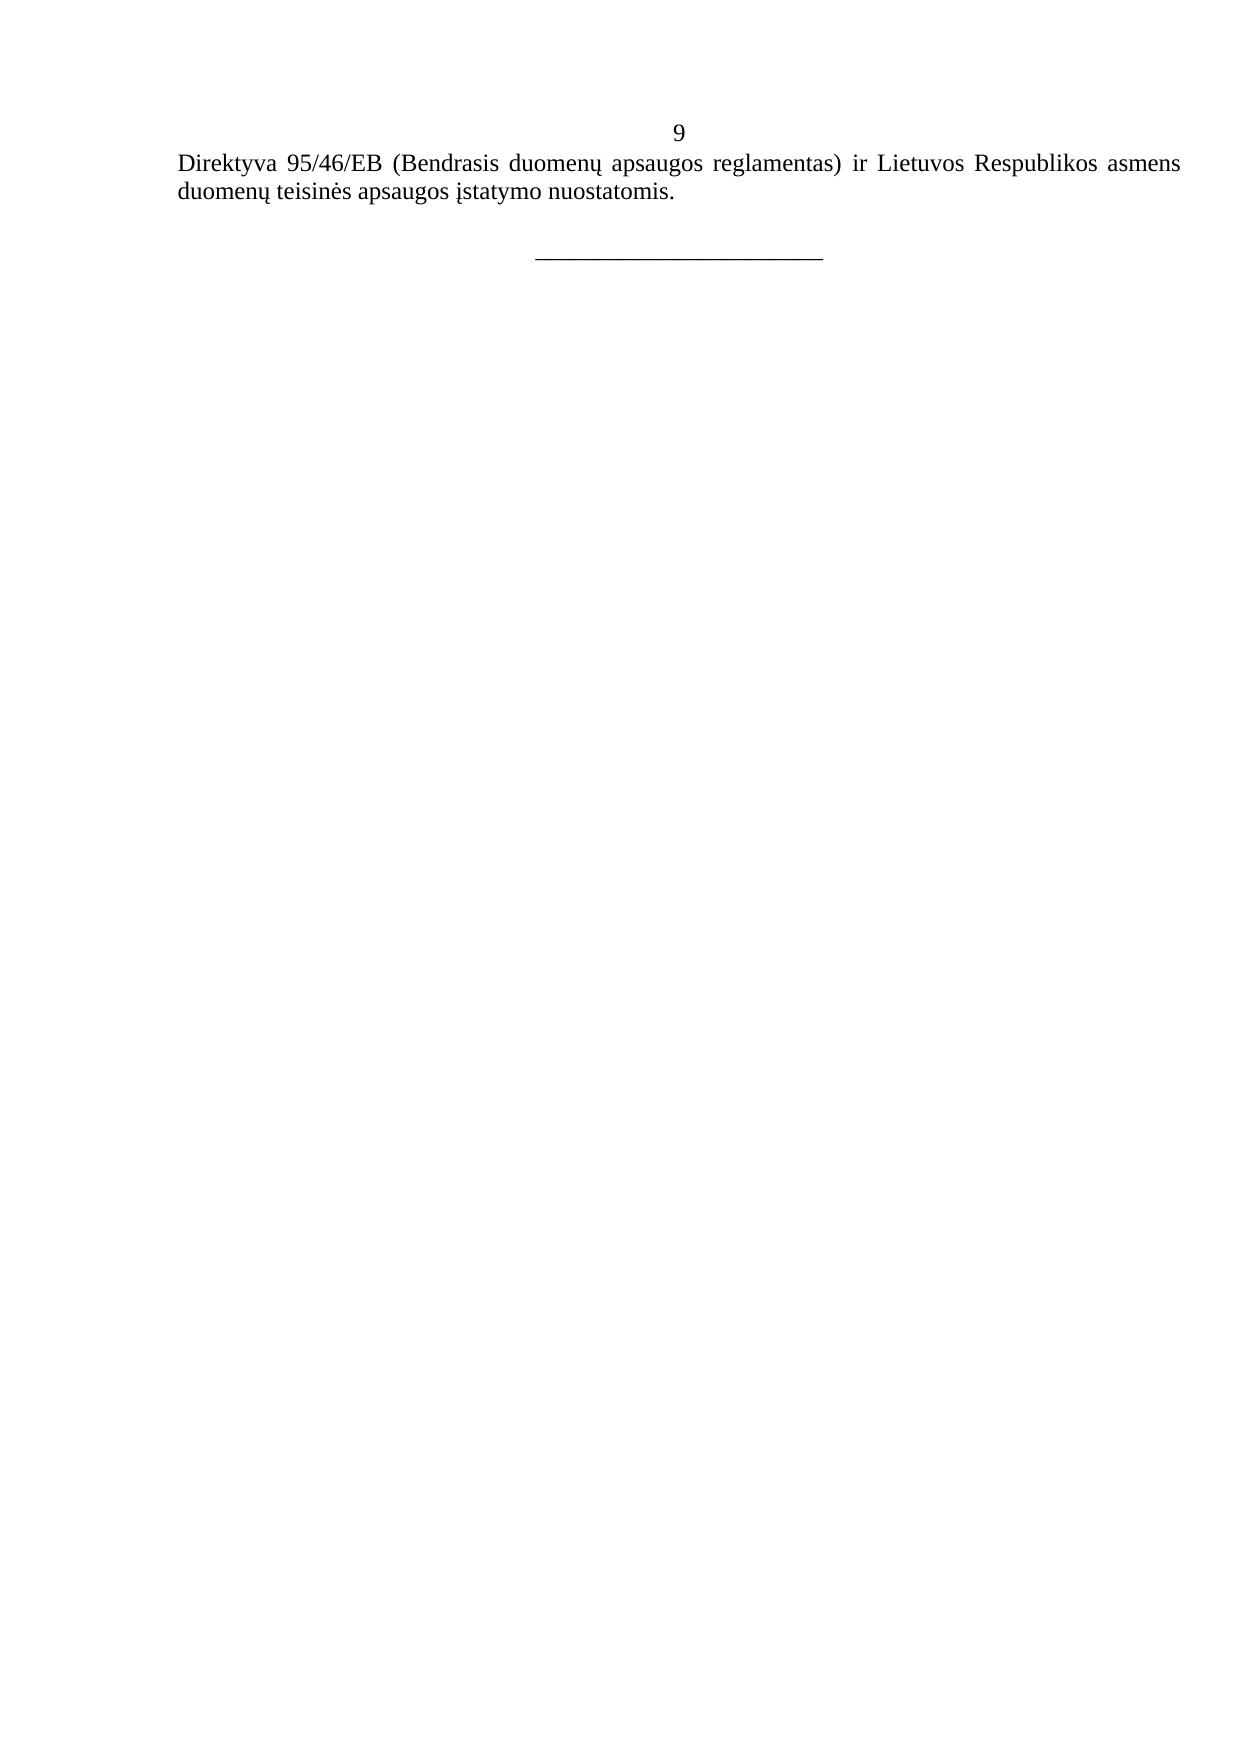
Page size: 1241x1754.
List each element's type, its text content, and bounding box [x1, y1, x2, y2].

text Direktyva 95/46/EB (Bendrasis duomenų apsaugos reglamentas) ir Lietuvos Respublikos asmens duomenų teisinės apsaugos įstatymo nuostatomis. [177, 148, 1181, 205]
text _______________________ [177, 234, 1181, 263]
